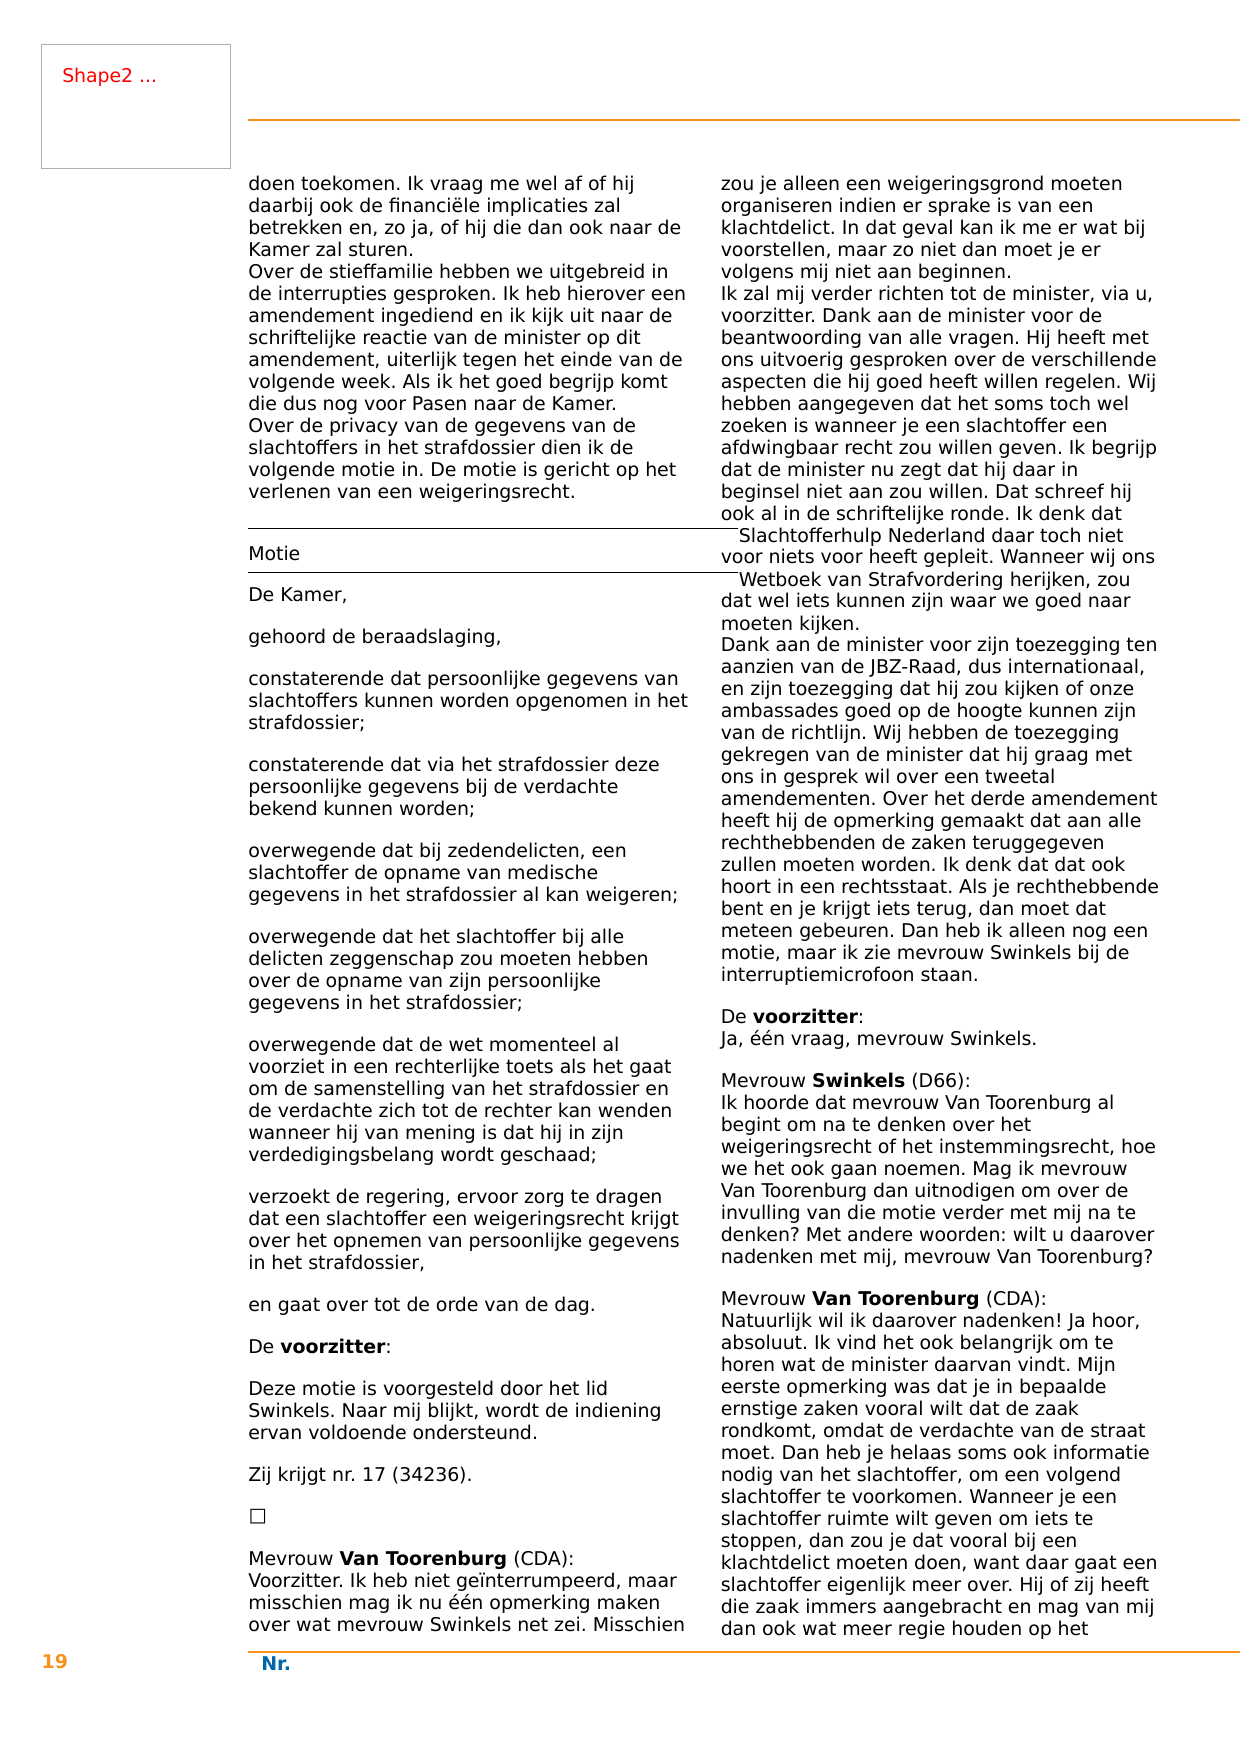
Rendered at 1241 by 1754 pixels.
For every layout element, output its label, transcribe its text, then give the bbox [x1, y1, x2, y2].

text Deze motie is voorgesteld door het lid Swinkels. Naar mij blijkt, wordt de indiening ervan voldoende ondersteund. [248, 1378, 691, 1444]
text Dank aan de minister voor zijn toezegging ten aanzien van de JBZ-Raad, dus internationaal, en zijn toezegging dat hij zou kijken of onze ambassades goed op de hoogte kunnen zijn van de richtlijn. Wij hebben de toezegging gekregen van de minister dat hij graag met ons in gesprek wil over een tweetal amendementen. Over het derde amendement heeft hij de opmerking gemaakt dat aan alle rechthebbenden de zaken teruggegeven zullen moeten worden. Ik denk dat dat ook hoort in een rechtsstaat. Als je rechthebbende bent en je krijgt iets terug, dan moet dat meteen gebeuren. Dan heb ik alleen nog een motie, maar ik zie mevrouw Swinkels bij de interruptiemicrofoon staan. [721, 634, 1163, 986]
text zou je alleen een weigeringsgrond moeten organiseren indien er sprake is van een klachtdelict. In dat geval kan ik me er wat bij voorstellen, maar zo niet dan moet je er volgens mij niet aan beginnen. [721, 173, 1163, 283]
text Voorzitter. Ik heb niet geïnterrumpeerd, maar misschien mag ik nu één opmerking maken over wat mevrouw Swinkels net zei. Misschien [248, 1570, 691, 1636]
text doen toekomen. Ik vraag me wel af of hij daarbij ook de financiële implicaties zal betrekken en, zo ja, of hij die dan ook naar de Kamer zal sturen. [248, 173, 691, 261]
text De voorzitter: [721, 1006, 1163, 1028]
text overwegende dat de wet momenteel al voorziet in een rechterlijke toets als het gaat om de samenstelling van het strafdossier en de verdachte zich tot de rechter kan wenden wanneer hij van mening is dat hij in zijn verdedigingsbelang wordt geschaad; [248, 1034, 691, 1166]
text Mevrouw Van Toorenburg (CDA): [721, 1288, 1163, 1310]
text Mevrouw Van Toorenburg (CDA): [248, 1548, 691, 1570]
text Over de stieffamilie hebben we uitgebreid in de interrupties gesproken. Ik heb hierover een amendement ingediend en ik kijk uit naar de schriftelijke reactie van de minister op dit amendement, uiterlijk tegen het einde van de volgende week. Als ik het goed begrijp komt die dus nog voor Pasen naar de Kamer. [248, 261, 691, 414]
text Over de privacy van de gegevens van de slachtoffers in het strafdossier dien ik de volgende motie in. De motie is gericht op het verlenen van een weigeringsrecht. [248, 414, 691, 502]
text en gaat over tot de orde van de dag. [248, 1294, 691, 1316]
text gehoord de beraadslaging, [248, 626, 691, 648]
text constaterende dat persoonlijke gegevens van slachtoffers kunnen worden opgenomen in het strafdossier; [248, 668, 691, 734]
text Ik hoorde dat mevrouw Van Toorenburg al begint om na te denken over het weigeringsrecht of het instemmingsrecht, hoe we het ook gaan noemen. Mag ik mevrouw Van Toorenburg dan uitnodigen om over de invulling van die motie verder met mij na te denken? Met andere woorden: wilt u daarover nadenken met mij, mevrouw Van Toorenburg? [721, 1092, 1163, 1268]
text De voorzitter: [248, 1336, 691, 1358]
text Ja, één vraag, mevrouw Swinkels. [721, 1028, 1163, 1050]
text Ik zal mij verder richten tot de minister, via u, voorzitter. Dank aan de minister voor de beantwoording van alle vragen. Hij heeft met ons uitvoerig gesproken over de verschillende aspecten die hij goed heeft willen regelen. Wij hebben aangegeven dat het soms toch wel zoeken is wanneer je een slachtoffer een afdwingbaar recht zou willen geven. Ik begrijp dat de minister nu zegt dat hij daar in beginsel niet aan zou willen. Dat schreef hij ook al in de schriftelijke ronde. Ik denk dat Slachtofferhulp Nederland daar toch niet voor niets voor heeft gepleit. Wanneer wij ons Wetboek van Strafvordering herijken, zou dat wel iets kunnen zijn waar we goed naar moeten kijken. [721, 283, 1163, 634]
text Natuurlijk wil ik daarover nadenken! Ja hoor, absoluut. Ik vind het ook belangrijk om te horen wat de minister daarvan vindt. Mijn eerste opmerking was dat je in bepaalde ernstige zaken vooral wilt dat de zaak rondkomt, omdat de verdachte van de straat moet. Dan heb je helaas soms ook informatie nodig van het slachtoffer, om een volgend slachtoffer te voorkomen. Wanneer je een slachtoffer ruimte wilt geven om iets te stoppen, dan zou je dat vooral bij een klachtdelict moeten doen, want daar gaat een slachtoffer eigenlijk meer over. Hij of zij heeft die zaak immers aangebracht en mag van mij dan ook wat meer regie houden op het [721, 1310, 1163, 1639]
text De Kamer, [248, 584, 691, 606]
text ⬜ [248, 1506, 691, 1528]
text Zij krijgt nr. 17 (34236). [248, 1464, 691, 1486]
text overwegende dat het slachtoffer bij alle delicten zeggenschap zou moeten hebben over de opname van zijn persoonlijke gegevens in het strafdossier; [248, 926, 691, 1014]
text Mevrouw Swinkels (D66): [721, 1070, 1163, 1092]
text Motie [248, 542, 691, 564]
text overwegende dat bij zedendelicten, een slachtoffer de opname van medische gegevens in het strafdossier al kan weigeren; [248, 840, 691, 906]
text verzoekt de regering, ervoor zorg te dragen dat een slachtoffer een weigeringsrecht krijgt over het opnemen van persoonlijke gegevens in het strafdossier, [248, 1186, 691, 1274]
text constaterende dat via het strafdossier deze persoonlijke gegevens bij de verdachte bekend kunnen worden; [248, 754, 691, 820]
